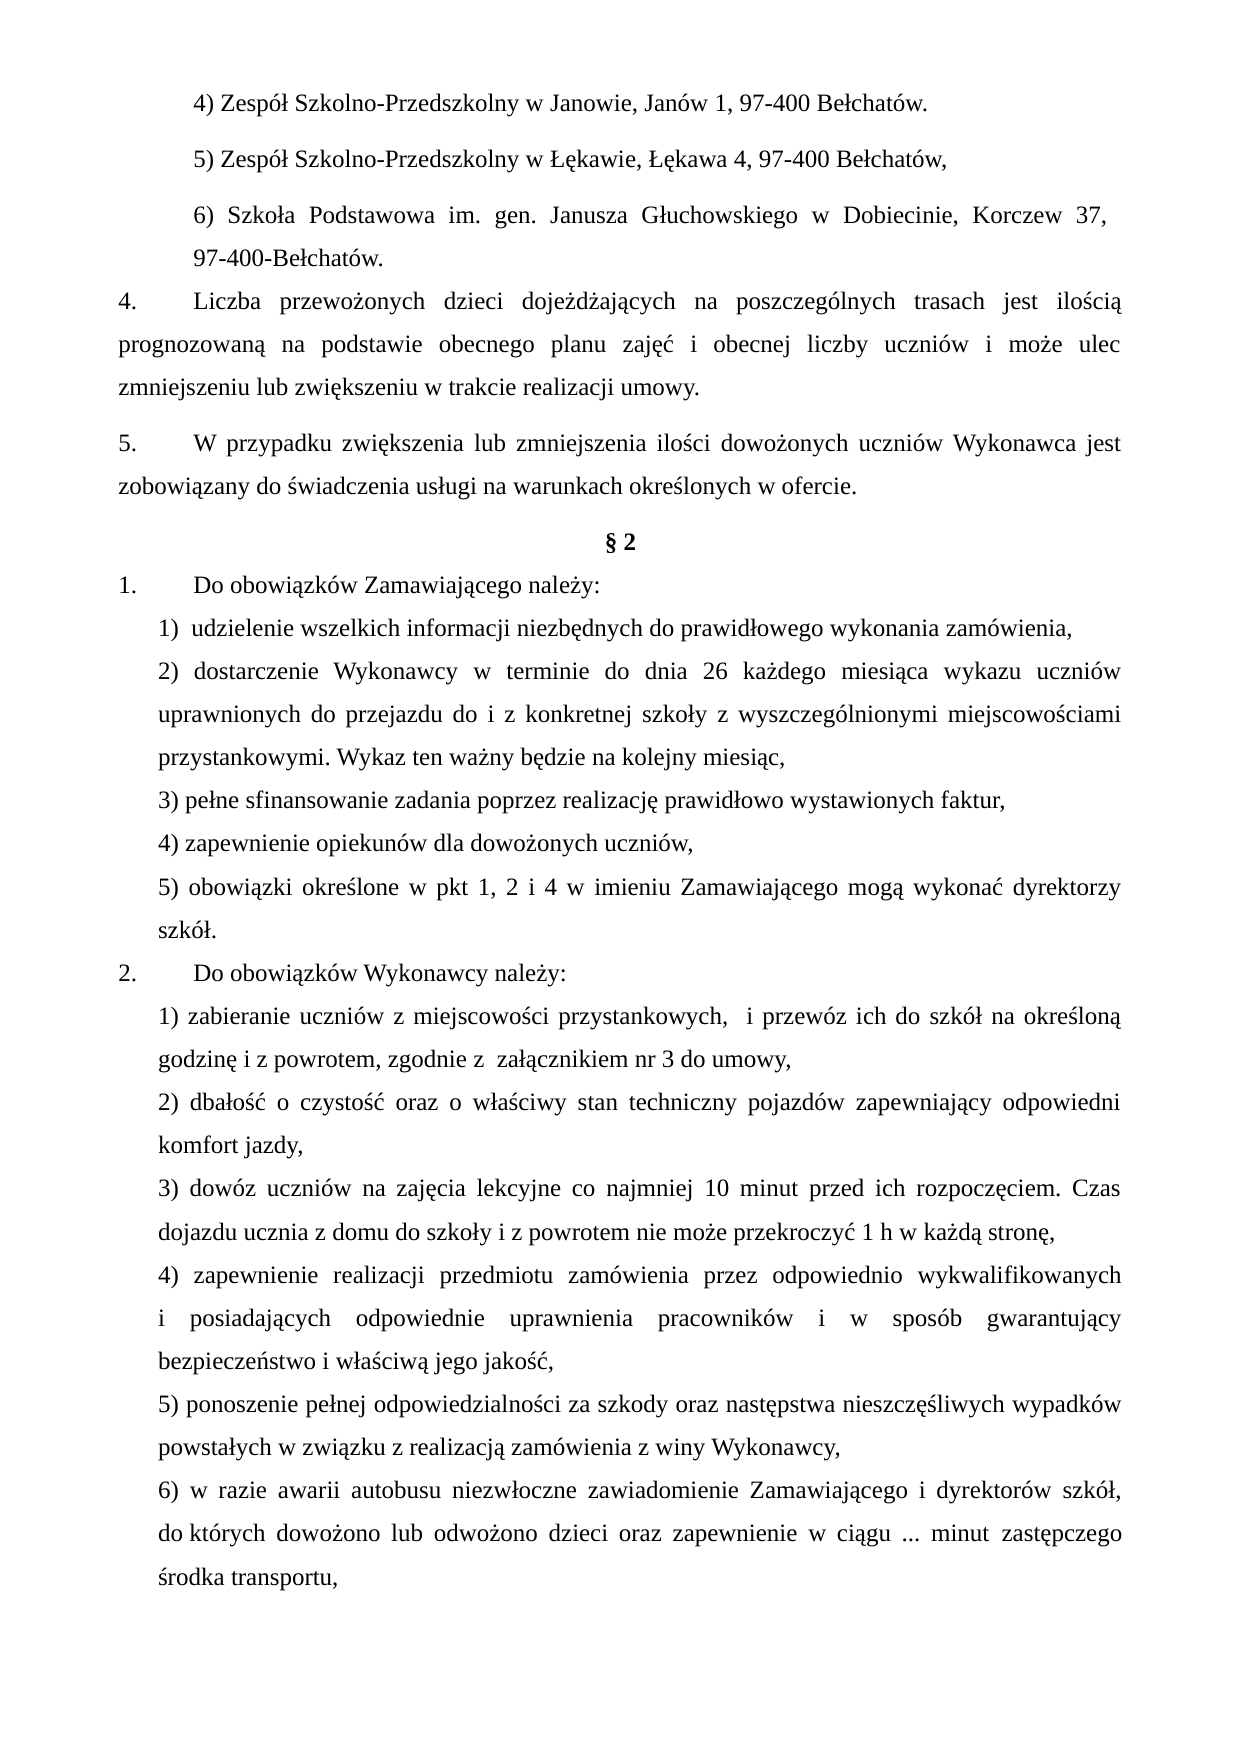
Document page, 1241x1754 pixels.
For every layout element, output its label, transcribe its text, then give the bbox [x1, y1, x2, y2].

list 6) w razie awarii autobusu niezwłoczne zawiadomienie Zamawiającego i dyrektorów szkół, do których dowożono lub odwożono dzieci oraz zapewnienie w ciągu ... minut zastępczego środka transportu, [158, 1475, 1122, 1590]
list 5) ponoszenie pełnej odpowiedzialności za szkody oraz następstwa nieszczęśliwych wypadków powstałych w związku z realizacją zamówienia z winy Wykonawcy, [158, 1389, 1122, 1461]
list 4) Zespół Szkolno-Przedszkolny w Janowie, Janów 1, 97-400 Bełchatów. [156, 88, 1122, 117]
list Liczba przewożonych dzieci dojeżdżających na poszczególnych trasach jest ilością prognozowaną na podstawie obecnego planu zajęć i obecnej liczby uczniów i może ulec zmniejszeniu lub zwiększeniu w trakcie realizacji umowy. [118, 286, 1122, 401]
list Do obowiązków Wykonawcy należy: [118, 958, 1122, 987]
list Do obowiązków Zamawiającego należy: [118, 570, 1122, 598]
list 1) udzielenie wszelkich informacji niezbędnych do prawidłowego wykonania zamówienia, [158, 613, 1122, 642]
list 4) zapewnienie realizacji przedmiotu zamówienia przez odpowiednio wykwalifikowanych i posiadających odpowiednie uprawnienia pracowników i w sposób gwarantujący bezpieczeństwo i właściwą jego jakość, [158, 1260, 1122, 1375]
list 6) Szkoła Podstawowa im. gen. Janusza Głuchowskiego w Dobiecinie, Korczew 37, 97-400-Bełchatów. [156, 200, 1122, 272]
list 5) Zespół Szkolno-Przedszkolny w Łękawie, Łękawa 4, 97-400 Bełchatów, [156, 144, 1122, 173]
list W przypadku zwiększenia lub zmniejszenia ilości dowożonych uczniów Wykonawca jest zobowiązany do świadczenia usługi na warunkach określonych w ofercie. [118, 428, 1122, 500]
list 2) dbałość o czystość oraz o właściwy stan techniczny pojazdów zapewniający odpowiedni komfort jazdy, [158, 1087, 1122, 1159]
text § 2 [118, 527, 1122, 555]
list 3) pełne sfinansowanie zadania poprzez realizację prawidłowo wystawionych faktur, [158, 785, 1122, 814]
list 2) dostarczenie Wykonawcy w terminie do dnia 26 każdego miesiąca wykazu uczniów uprawnionych do przejazdu do i z konkretnej szkoły z wyszczególnionymi miejscowościami przystankowymi. Wykaz ten ważny będzie na kolejny miesiąc, [158, 656, 1122, 771]
list 3) dowóz uczniów na zajęcia lekcyjne co najmniej 10 minut przed ich rozpoczęciem. Czas dojazdu ucznia z domu do szkoły i z powrotem nie może przekroczyć 1 h w każdą stronę, [158, 1173, 1122, 1245]
list 4) zapewnienie opiekunów dla dowożonych uczniów, [158, 828, 1122, 857]
list 5) obowiązki określone w pkt 1, 2 i 4 w imieniu Zamawiającego mogą wykonać dyrektorzy szkół. [158, 872, 1122, 943]
list 1) zabieranie uczniów z miejscowości przystankowych, i przewóz ich do szkół na określoną godzinę i z powrotem, zgodnie z załącznikiem nr 3 do umowy, [158, 1001, 1122, 1073]
